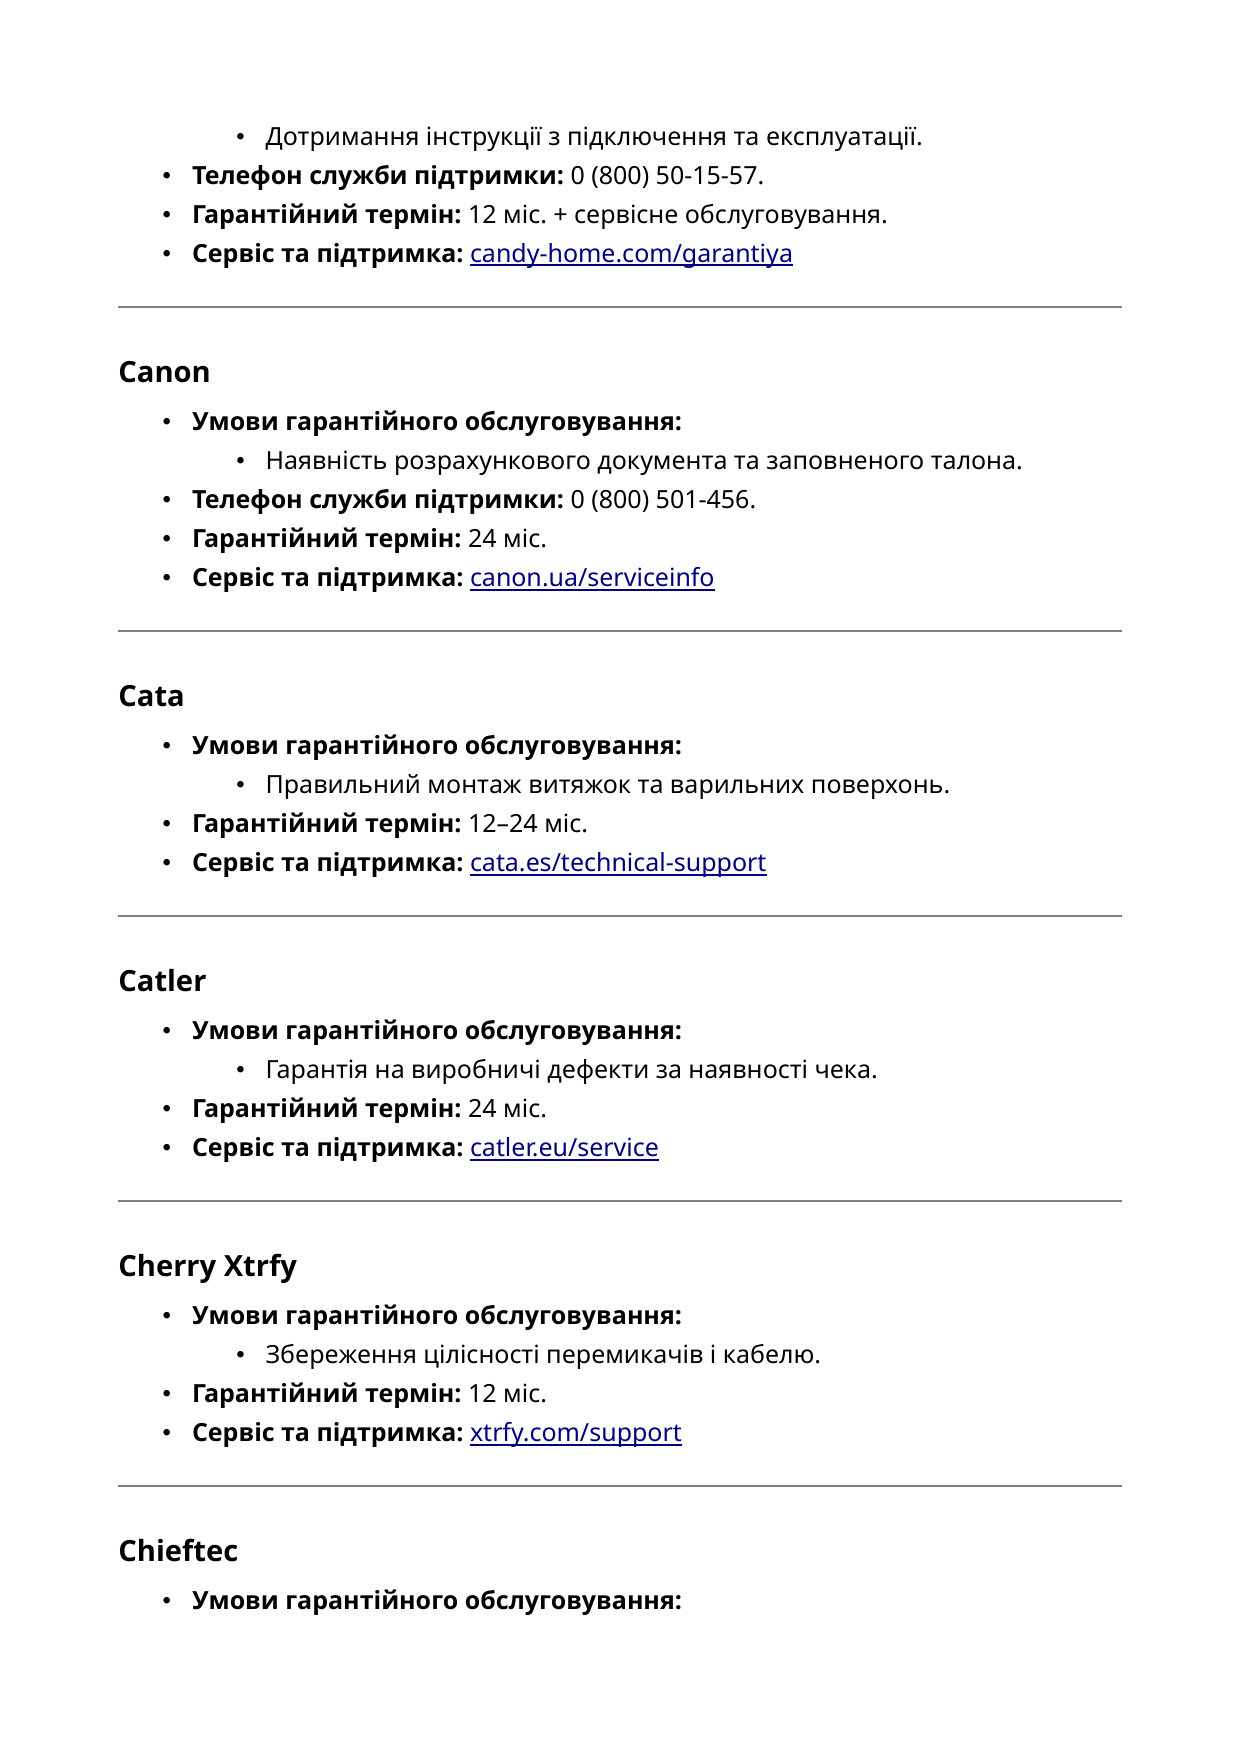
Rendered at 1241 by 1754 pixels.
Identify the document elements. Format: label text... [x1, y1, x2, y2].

list Гарантійний термін: 12 міс. + сервісне обслуговування. [162, 196, 1122, 231]
list Умови гарантійного обслуговування: [162, 403, 1122, 437]
list Умови гарантійного обслуговування: [162, 727, 1122, 761]
list Гарантія на виробничі дефекти за наявності чека. [236, 1051, 1122, 1086]
list Сервіс та підтримка: xtrfy.com/support [162, 1415, 1122, 1449]
subtitle Cherry Xtrfy [118, 1245, 1122, 1285]
list Правильний монтаж витяжок та варильних поверхонь. [236, 766, 1122, 801]
list Наявність розрахункового документа та заповненого талона. [236, 442, 1122, 476]
list Умови гарантійного обслуговування: [162, 1582, 1122, 1616]
list Дотримання інструкції з підключення та експлуатації. [236, 118, 1122, 152]
list Гарантійний термін: 24 міс. [162, 1091, 1122, 1125]
list Умови гарантійного обслуговування: [162, 1012, 1122, 1046]
list Сервіс та підтримка: candy-home.com/garantiya [162, 236, 1122, 270]
subtitle Chieftec [118, 1530, 1122, 1570]
list Телефон служби підтримки: 0 (800) 501-456. [162, 481, 1122, 516]
list Сервіс та підтримка: canon.ua/serviceinfo [162, 560, 1122, 594]
subtitle Cata [118, 675, 1122, 715]
subtitle Catler [118, 960, 1122, 1000]
list Сервіс та підтримка: cata.es/technical-support [162, 845, 1122, 879]
subtitle Canon [118, 351, 1122, 391]
list Гарантійний термін: 24 міс. [162, 521, 1122, 555]
list Телефон служби підтримки: 0 (800) 50-15-57. [162, 157, 1122, 191]
list Гарантійний термін: 12–24 міс. [162, 806, 1122, 840]
list Умови гарантійного обслуговування: [162, 1297, 1122, 1331]
list Збереження цілісності перемикачів і кабелю. [236, 1336, 1122, 1371]
list Гарантійний термін: 12 міс. [162, 1376, 1122, 1410]
list Сервіс та підтримка: catler.eu/service [162, 1130, 1122, 1164]
